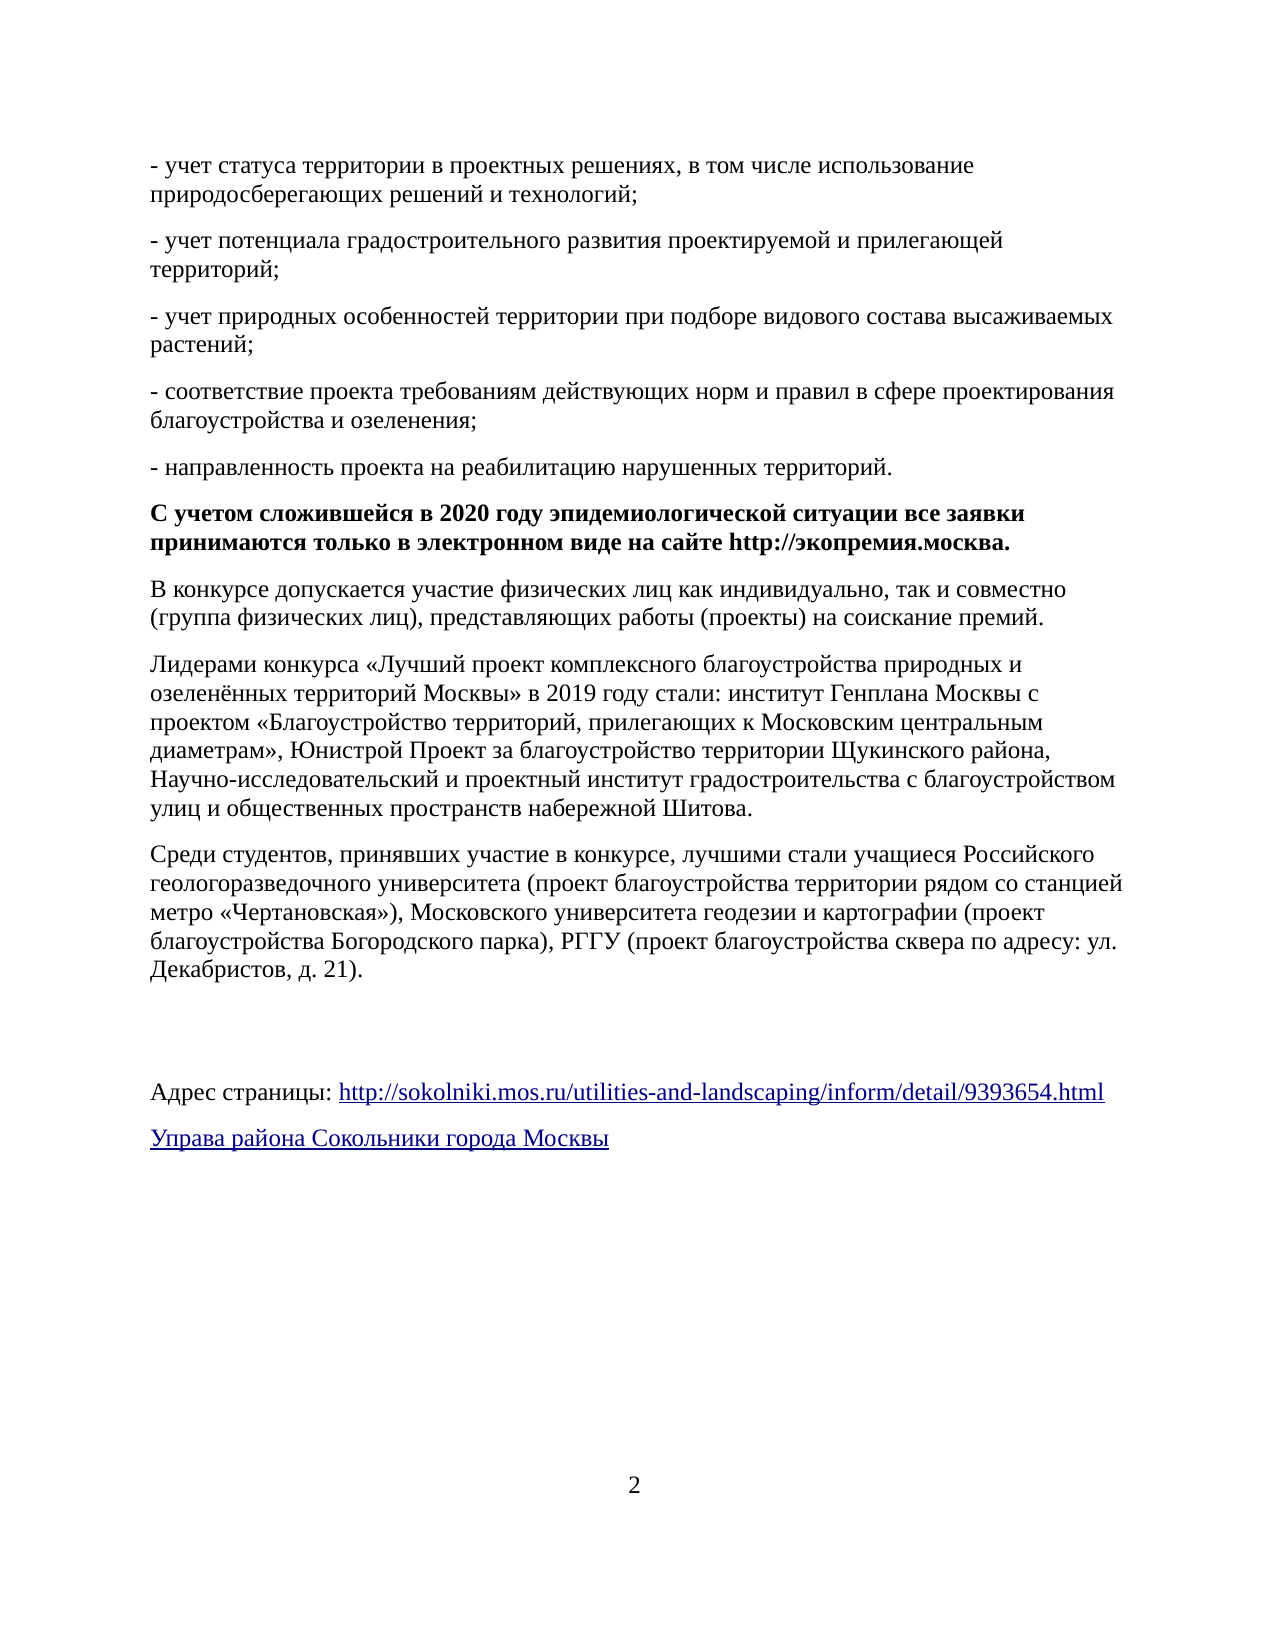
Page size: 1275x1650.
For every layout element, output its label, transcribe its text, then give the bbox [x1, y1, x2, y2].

text Лидерами конкурса «Лучший проект комплексного благоустройства природных и озеленённых территорий Москвы» в 2019 году стали: институт Генплана Москвы с проектом «Благоустройство территорий, прилегающих к Московским центральным диаметрам», Юнистрой Проект за благоустройство территории Щукинского района, Научно-исследовательский и проектный институт градостроительства с благоустройством улиц и общественных пространств набережной Шитова. [150, 649, 1125, 822]
text - учет статуса территории в проектных решениях, в том числе использование природосберегающих решений и технологий; [150, 150, 1125, 207]
text - соответствие проекта требованиям действующих норм и правил в сфере проектирования благоустройства и озеленения; [150, 376, 1125, 434]
text - направленность проекта на реабилитацию нарушенных территорий. [150, 452, 1125, 480]
text - учет потенциала градостроительного развития проектируемой и прилегающей территорий; [150, 225, 1125, 283]
text В конкурсе допускается участие физических лиц как индивидуально, так и совместно (группа физических лиц), представляющих работы (проекты) на соискание премий. [150, 574, 1125, 631]
text Среди студентов, принявших участие в конкурсе, лучшими стали учащиеся Российского геологоразведочного университета (проект благоустройства территории рядом со станцией метро «Чертановская»), Московского университета геодезии и картографии (проект благоустройства Богородского парка), РГГУ (проект благоустройства сквера по адресу: ул. Декабристов, д. 21). [150, 839, 1125, 983]
text Управа района Сокольники города Москвы [150, 1123, 1125, 1152]
text Адрес страницы: http://sokolniki.mos.ru/utilities-and-landscaping/inform/detail/9393654.html [150, 1077, 1125, 1105]
text - учет природных особенностей территории при подборе видового состава высаживаемых растений; [150, 301, 1125, 358]
text С учетом сложившейся в 2020 году эпидемиологической ситуации все заявки принимаются только в электронном виде на сайте http://экопремия.москва. [150, 498, 1125, 556]
